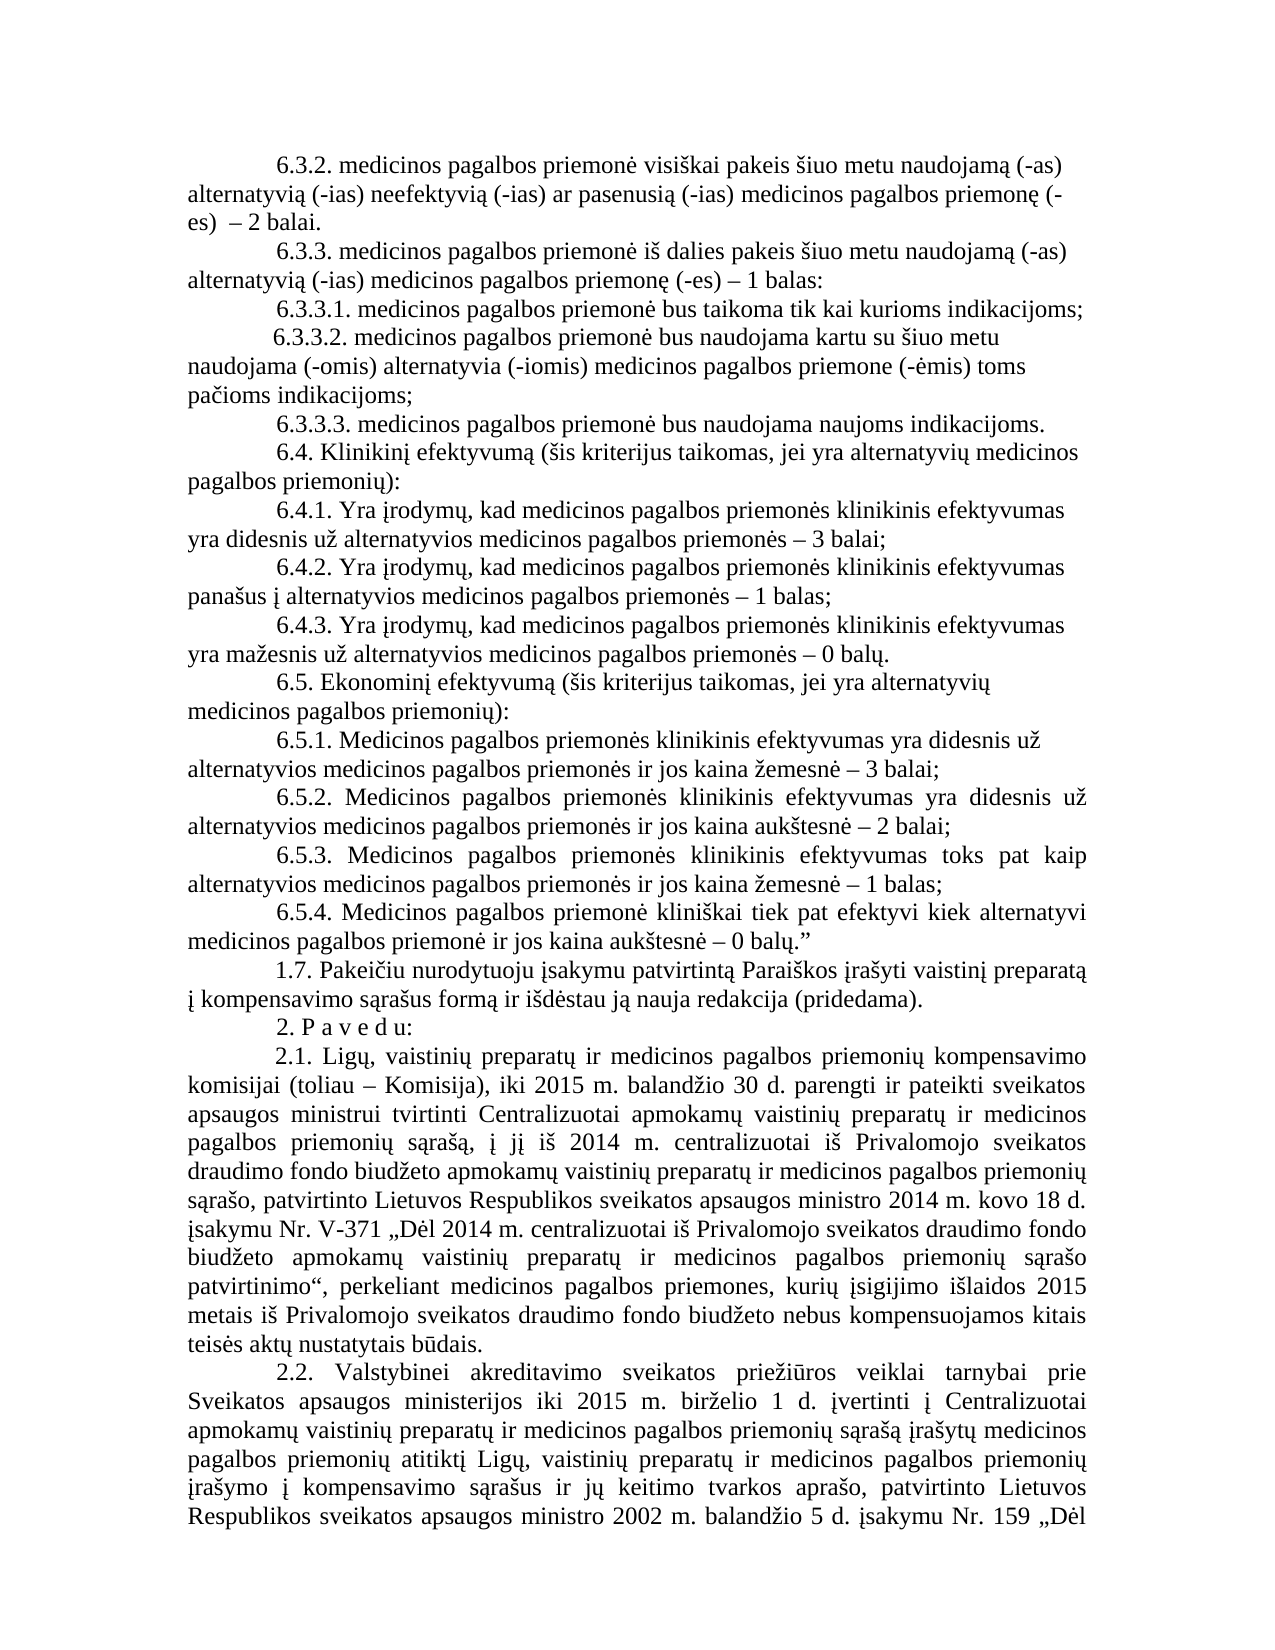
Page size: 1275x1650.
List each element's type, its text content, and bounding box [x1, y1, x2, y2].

text 6.3.2. medicinos pagalbos priemonė visiškai pakeis šiuo metu naudojamą (-as) alternatyvią (-ias) neefektyvią (-ias) ar pasenusią (-ias) medicinos pagalbos priemonę (-es) – 2 balai. [187, 150, 1087, 236]
text 6.5.2. Medicinos pagalbos priemonės klinikinis efektyvumas yra didesnis už alternatyvios medicinos pagalbos priemonės ir jos kaina aukštesnė – 2 balai; [187, 782, 1087, 840]
text 2. P a v e d u: [187, 1012, 1087, 1041]
text 2.2. Valstybinei akreditavimo sveikatos priežiūros veiklai tarnybai prie Sveikatos apsaugos ministerijos iki 2015 m. birželio 1 d. įvertinti į Centralizuotai apmokamų vaistinių preparatų ir medicinos pagalbos priemonių sąrašą įrašytų medicinos pagalbos priemonių atitiktį Ligų, vaistinių preparatų ir medicinos pagalbos priemonių įrašymo į kompensavimo sąrašus ir jų keitimo tvarkos aprašo, patvirtinto Lietuvos Respublikos sveikatos apsaugos ministro 2002 m. balandžio 5 d. įsakymu Nr. 159 „Dėl [187, 1357, 1087, 1530]
text 6.4.3. Yra įrodymų, kad medicinos pagalbos priemonės klinikinis efektyvumas yra mažesnis už alternatyvios medicinos pagalbos priemonės – 0 balų. [187, 610, 1087, 667]
text 6.3.3.3. medicinos pagalbos priemonė bus naudojama naujoms indikacijoms. [187, 409, 1087, 437]
text 6.3.3. medicinos pagalbos priemonė iš dalies pakeis šiuo metu naudojamą (-as) alternatyvią (-ias) medicinos pagalbos priemonę (-es) – 1 balas: [187, 236, 1087, 294]
text 6.5.3. Medicinos pagalbos priemonės klinikinis efektyvumas toks pat kaip alternatyvios medicinos pagalbos priemonės ir jos kaina žemesnė – 1 balas; [187, 840, 1087, 897]
text 6.5.1. Medicinos pagalbos priemonės klinikinis efektyvumas yra didesnis už alternatyvios medicinos pagalbos priemonės ir jos kaina žemesnė – 3 balai; [187, 725, 1087, 782]
text 6.5. Ekonominį efektyvumą (šis kriterijus taikomas, jei yra alternatyvių medicinos pagalbos priemonių): [187, 667, 1087, 725]
text 6.3.3.1. medicinos pagalbos priemonė bus taikoma tik kai kurioms indikacijoms; [187, 294, 1087, 322]
text 1.7. Pakeičiu nurodytuoju įsakymu patvirtintą Paraiškos įrašyti vaistinį preparatą į kompensavimo sąrašus formą ir išdėstau ją nauja redakcija (pridedama). [187, 955, 1087, 1012]
text 6.5.4. Medicinos pagalbos priemonė kliniškai tiek pat efektyvi kiek alternatyvi medicinos pagalbos priemonė ir jos kaina aukštesnė – 0 balų.” [187, 897, 1087, 955]
text 2.1. Ligų, vaistinių preparatų ir medicinos pagalbos priemonių kompensavimo komisijai (toliau – Komisija), iki 2015 m. balandžio 30 d. parengti ir pateikti sveikatos apsaugos ministrui tvirtinti Centralizuotai apmokamų vaistinių preparatų ir medicinos pagalbos priemonių sąrašą, į jį iš 2014 m. centralizuotai iš Privalomojo sveikatos draudimo fondo biudžeto apmokamų vaistinių preparatų ir medicinos pagalbos priemonių sąrašo, patvirtinto Lietuvos Respublikos sveikatos apsaugos ministro 2014 m. kovo 18 d. įsakymu Nr. V-371 „Dėl 2014 m. centralizuotai iš Privalomojo sveikatos draudimo fondo biudžeto apmokamų vaistinių preparatų ir medicinos pagalbos priemonių sąrašo patvirtinimo“, perkeliant medicinos pagalbos priemones, kurių įsigijimo išlaidos 2015 metais iš Privalomojo sveikatos draudimo fondo biudžeto nebus kompensuojamos kitais teisės aktų nustatytais būdais. [187, 1041, 1087, 1357]
text 6.4.1. Yra įrodymų, kad medicinos pagalbos priemonės klinikinis efektyvumas yra didesnis už alternatyvios medicinos pagalbos priemonės – 3 balai; [187, 495, 1087, 552]
text 6.4.2. Yra įrodymų, kad medicinos pagalbos priemonės klinikinis efektyvumas panašus į alternatyvios medicinos pagalbos priemonės – 1 balas; [187, 552, 1087, 610]
text 6.3.3.2. medicinos pagalbos priemonė bus naudojama kartu su šiuo metu naudojama (-omis) alternatyvia (-iomis) medicinos pagalbos priemone (-ėmis) toms pačioms indikacijoms; [187, 322, 1087, 409]
text 6.4. Klinikinį efektyvumą (šis kriterijus taikomas, jei yra alternatyvių medicinos pagalbos priemonių): [187, 437, 1087, 495]
